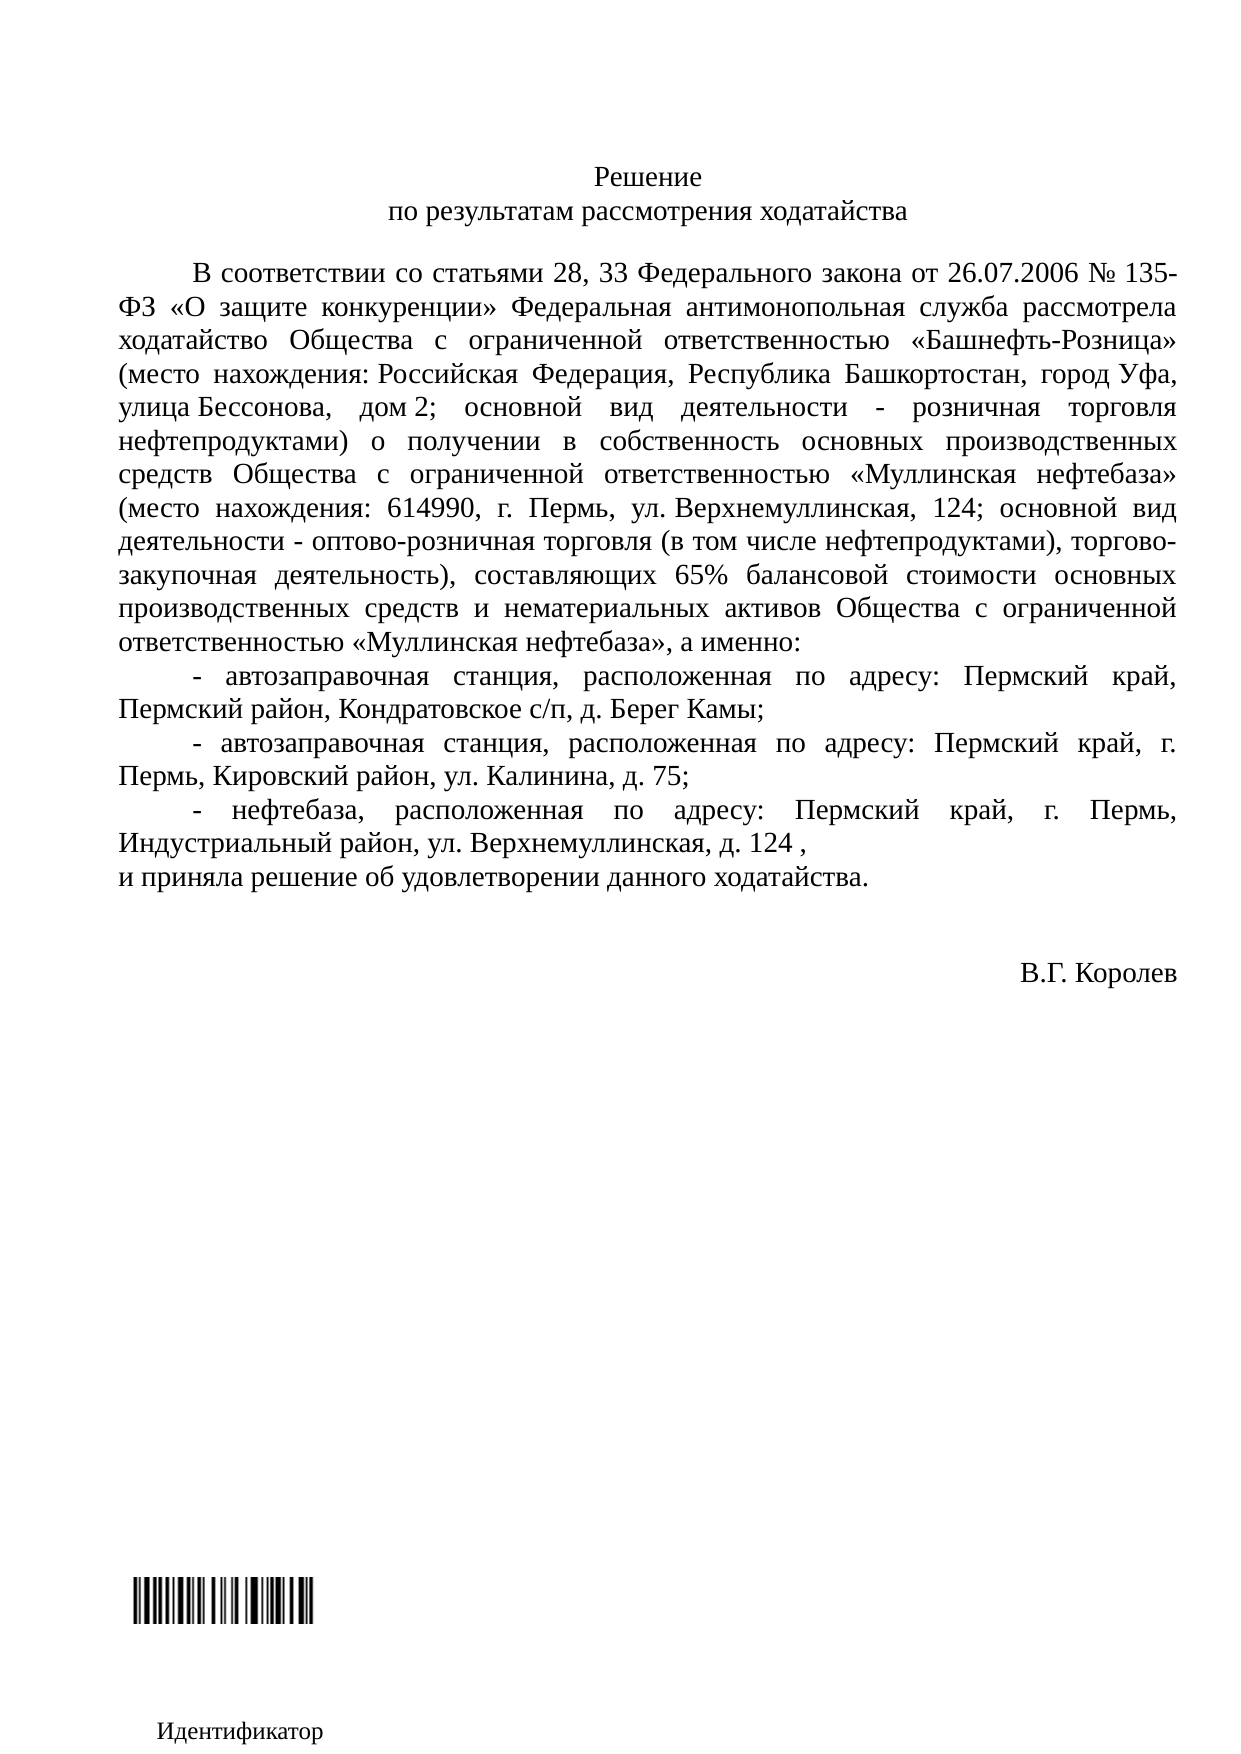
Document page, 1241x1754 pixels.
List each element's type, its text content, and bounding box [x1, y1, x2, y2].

text Решение [118, 159, 1177, 193]
text - автозаправочная станция, расположенная по адресу: Пермский край, г. Пермь, Кировский район, ул. Калинина, д. 75; [118, 725, 1177, 792]
text и приняла решение об удовлетворении данного ходатайства. [118, 859, 1177, 892]
picture [118, 1577, 331, 1624]
text В.Г. Королев [118, 955, 1177, 988]
text - автозаправочная станция, расположенная по адресу: Пермский край, Пермский район, Кондратовское с/п, д. Берег Камы; [118, 658, 1177, 725]
text по результатам рассмотрения ходатайства [118, 193, 1177, 226]
text В соответствии cо статьями 28, 33 Федерального закона от 26.07.2006 № 135-ФЗ «О защите конкуренции» Федеральная антимонопольная служба рассмотрела ходатайство Общества с ограниченной ответственностью «Башнефть-Розница» (место нахождения: Российская Федерация, Республика Башкортостан, город Уфа, улица Бессонова, дом 2; основной вид деятельности - розничная торговля нефтепродуктами) о получении в собственность основных производственных средств Общества с ограниченной ответственностью «Муллинская нефтебаза» (место нахождения: 614990, г. Пермь, ул. Верхнемуллинская, 124; основной вид деятельности - оптово-розничная торговля (в том числе нефтепродуктами), торгово-закупочная деятельность), составляющих 65% балансовой стоимости основных производственных средств и нематериальных активов Общества с ограниченной ответственностью «Муллинская нефтебаза», а именно: [118, 255, 1177, 658]
text - нефтебаза, расположенная по адресу: Пермский край, г. Пермь, Индустриальный район, ул. Верхнемуллинская, д. 124 , [118, 792, 1177, 859]
